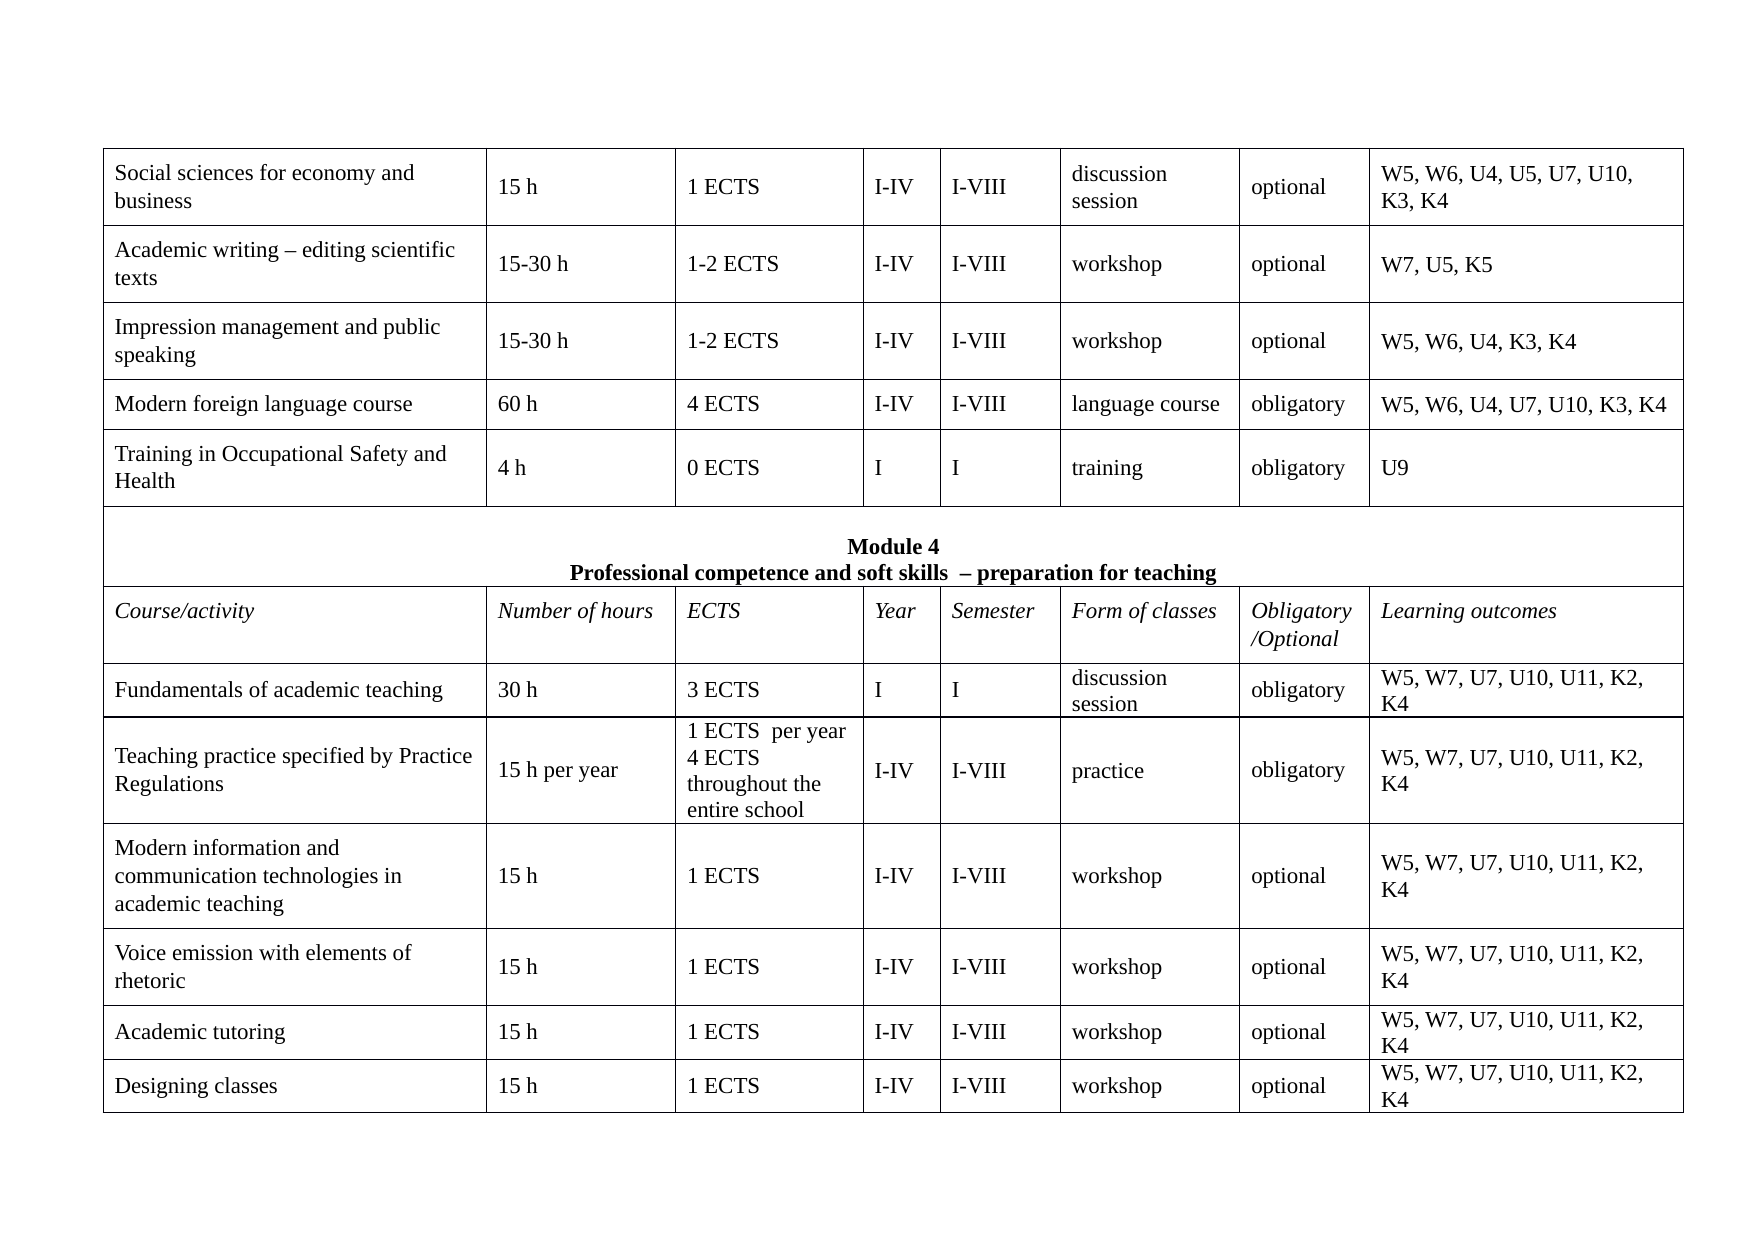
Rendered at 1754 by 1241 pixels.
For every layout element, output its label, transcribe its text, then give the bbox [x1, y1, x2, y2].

table_cell I-VIII [941, 380, 1060, 428]
table_cell U9 [1370, 430, 1683, 506]
table_cell I-VIII [941, 303, 1060, 379]
table_cell 15 h [487, 149, 675, 225]
table_cell Modern foreign language course [104, 380, 486, 428]
table_cell I-VIII [941, 718, 1060, 823]
table_cell workshop [1061, 1060, 1239, 1112]
table_cell I [941, 664, 1060, 716]
table_cell I-IV [864, 718, 940, 823]
table_cell 1 ECTS [676, 1060, 863, 1112]
table_cell I-VIII [941, 1060, 1060, 1112]
table_cell 15-30 h [487, 303, 675, 379]
table_cell workshop [1061, 1006, 1239, 1058]
table_cell 15-30 h [487, 226, 675, 302]
table_cell I [941, 430, 1060, 506]
table_cell W5, W7, U7, U10, U11, K2, K4 [1370, 1060, 1683, 1112]
table_cell optional [1240, 1060, 1369, 1112]
table_cell Module 4 Professional competence and soft skills – preparation for teaching [104, 507, 1683, 586]
table_cell W7, U5, K5 [1370, 226, 1683, 302]
table_cell W5, W6, U4, U7, U10, K3, K4 [1370, 380, 1683, 428]
table_cell I-VIII [941, 1006, 1060, 1058]
table_cell I-VIII [941, 929, 1060, 1005]
table_cell optional [1240, 1006, 1369, 1058]
table_cell I-VIII [941, 824, 1060, 928]
table_cell I-IV [864, 149, 940, 225]
table_cell optional [1240, 303, 1369, 379]
table_cell W5, W7, U7, U10, U11, K2, K4 [1370, 718, 1683, 823]
table_cell 15 h per year [487, 718, 675, 823]
table_cell Training in Occupational Safety and Health [104, 430, 486, 506]
table_cell discussion session [1061, 149, 1239, 225]
table_cell I-IV [864, 1060, 940, 1112]
table_cell Learning outcomes [1370, 587, 1683, 663]
table_cell Form of classes [1061, 587, 1239, 663]
table_cell 0 ECTS [676, 430, 863, 506]
table_cell I-IV [864, 380, 940, 428]
table_cell I-VIII [941, 226, 1060, 302]
table_cell 15 h [487, 929, 675, 1005]
table_cell 4 h [487, 430, 675, 506]
table_cell 3 ECTS [676, 664, 863, 716]
table_cell workshop [1061, 929, 1239, 1005]
table_cell Modern information and communication technologies in academic teaching [104, 824, 486, 928]
table_cell 1 ECTS [676, 1006, 863, 1058]
table_cell Number of hours [487, 587, 675, 663]
table_cell 30 h [487, 664, 675, 716]
table_cell optional [1240, 226, 1369, 302]
table_cell W5, W7, U7, U10, U11, K2, K4 [1370, 1006, 1683, 1058]
table_cell Semester [941, 587, 1060, 663]
table_cell Year [864, 587, 940, 663]
table_cell discussion session [1061, 664, 1239, 716]
table_cell 15 h [487, 824, 675, 928]
table_cell optional [1240, 929, 1369, 1005]
table_cell W5, W7, U7, U10, U11, K2, K4 [1370, 664, 1683, 716]
table_cell obligatory [1240, 380, 1369, 428]
table_cell obligatory [1240, 430, 1369, 506]
table_cell obligatory [1240, 718, 1369, 823]
table_cell 1 ECTS [676, 149, 863, 225]
table_cell obligatory [1240, 664, 1369, 716]
table_cell Voice emission with elements of rhetoric [104, 929, 486, 1005]
table_cell Impression management and public speaking [104, 303, 486, 379]
table_cell Obligatory/Optional [1240, 587, 1369, 663]
table_cell optional [1240, 824, 1369, 928]
table_cell 1 ECTS [676, 824, 863, 928]
table_cell 60 h [487, 380, 675, 428]
table_cell optional [1240, 149, 1369, 225]
table_cell W5, W6, U4, K3, K4 [1370, 303, 1683, 379]
table_cell I-IV [864, 303, 940, 379]
table_cell Academic tutoring [104, 1006, 486, 1058]
table_cell Fundamentals of academic teaching [104, 664, 486, 716]
table_cell 1 ECTS per year 4 ECTS throughout the entire school [676, 718, 863, 823]
table_cell I [864, 664, 940, 716]
table_cell I-IV [864, 929, 940, 1005]
table_cell 4 ECTS [676, 380, 863, 428]
table_cell Teaching practice specified by Practice Regulations [104, 718, 486, 823]
table_cell I-IV [864, 226, 940, 302]
table_cell workshop [1061, 824, 1239, 928]
table_cell 1-2 ECTS [676, 226, 863, 302]
table_cell Designing classes [104, 1060, 486, 1112]
table_cell I-IV [864, 824, 940, 928]
table_cell training [1061, 430, 1239, 506]
table_cell I-VIII [941, 149, 1060, 225]
table_cell I [864, 430, 940, 506]
table_cell workshop [1061, 226, 1239, 302]
table_cell W5, W7, U7, U10, U11, K2, K4 [1370, 929, 1683, 1005]
table_cell 1-2 ECTS [676, 303, 863, 379]
table_cell Course/activity [104, 587, 486, 663]
table_cell Social sciences for economy and business [104, 149, 486, 225]
table_cell Academic writing – editing scientific texts [104, 226, 486, 302]
table_cell W5, W6, U4, U5, U7, U10, K3, K4 [1370, 149, 1683, 225]
table_cell W5, W7, U7, U10, U11, K2, K4 [1370, 824, 1683, 928]
table_cell practice [1061, 718, 1239, 823]
table_cell 15 h [487, 1060, 675, 1112]
table_cell language course [1061, 380, 1239, 428]
table_cell ECTS [676, 587, 863, 663]
table_cell 15 h [487, 1006, 675, 1058]
table_cell workshop [1061, 303, 1239, 379]
table_cell 1 ECTS [676, 929, 863, 1005]
table_cell I-IV [864, 1006, 940, 1058]
